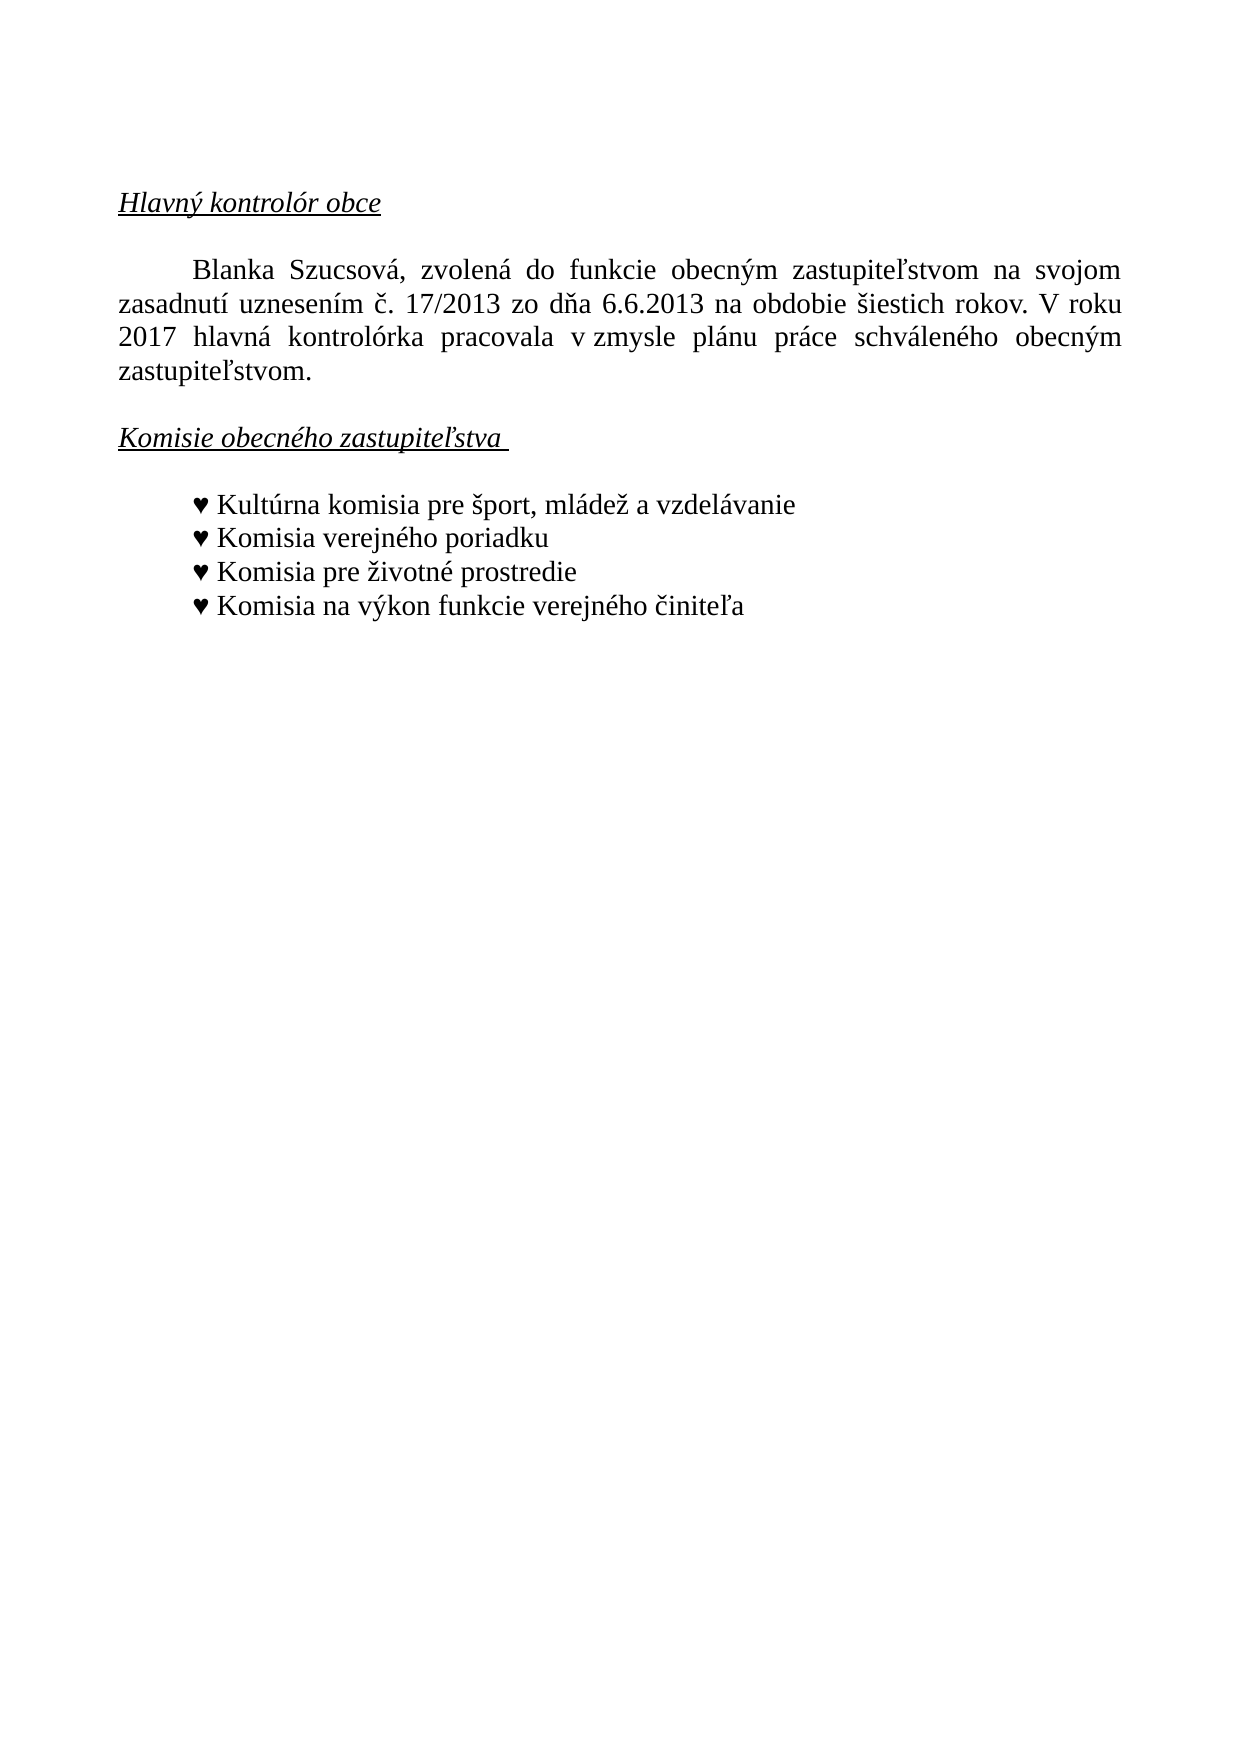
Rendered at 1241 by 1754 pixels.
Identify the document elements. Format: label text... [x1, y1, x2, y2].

text ♥ Komisia verejného poriadku [118, 521, 1122, 554]
text Komisie obecného zastupiteľstva [118, 420, 1122, 453]
text ♥ Kultúrna komisia pre šport, mládež a vzdelávanie [118, 487, 1122, 521]
text Blanka Szucsová, zvolená do funkcie obecným zastupiteľstvom na svojom zasadnutí uznesením č. 17/2013 zo dňa 6.6.2013 na obdobie šiestich rokov. V roku 2017 hlavná kontrolórka pracovala v zmysle plánu práce schváleného obecným zastupiteľstvom. [118, 252, 1122, 386]
text Hlavný kontrolór obce [118, 185, 1122, 219]
text ♥ Komisia pre životné prostredie [118, 554, 1122, 588]
text ♥ Komisia na výkon funkcie verejného činiteľa [118, 588, 1122, 621]
